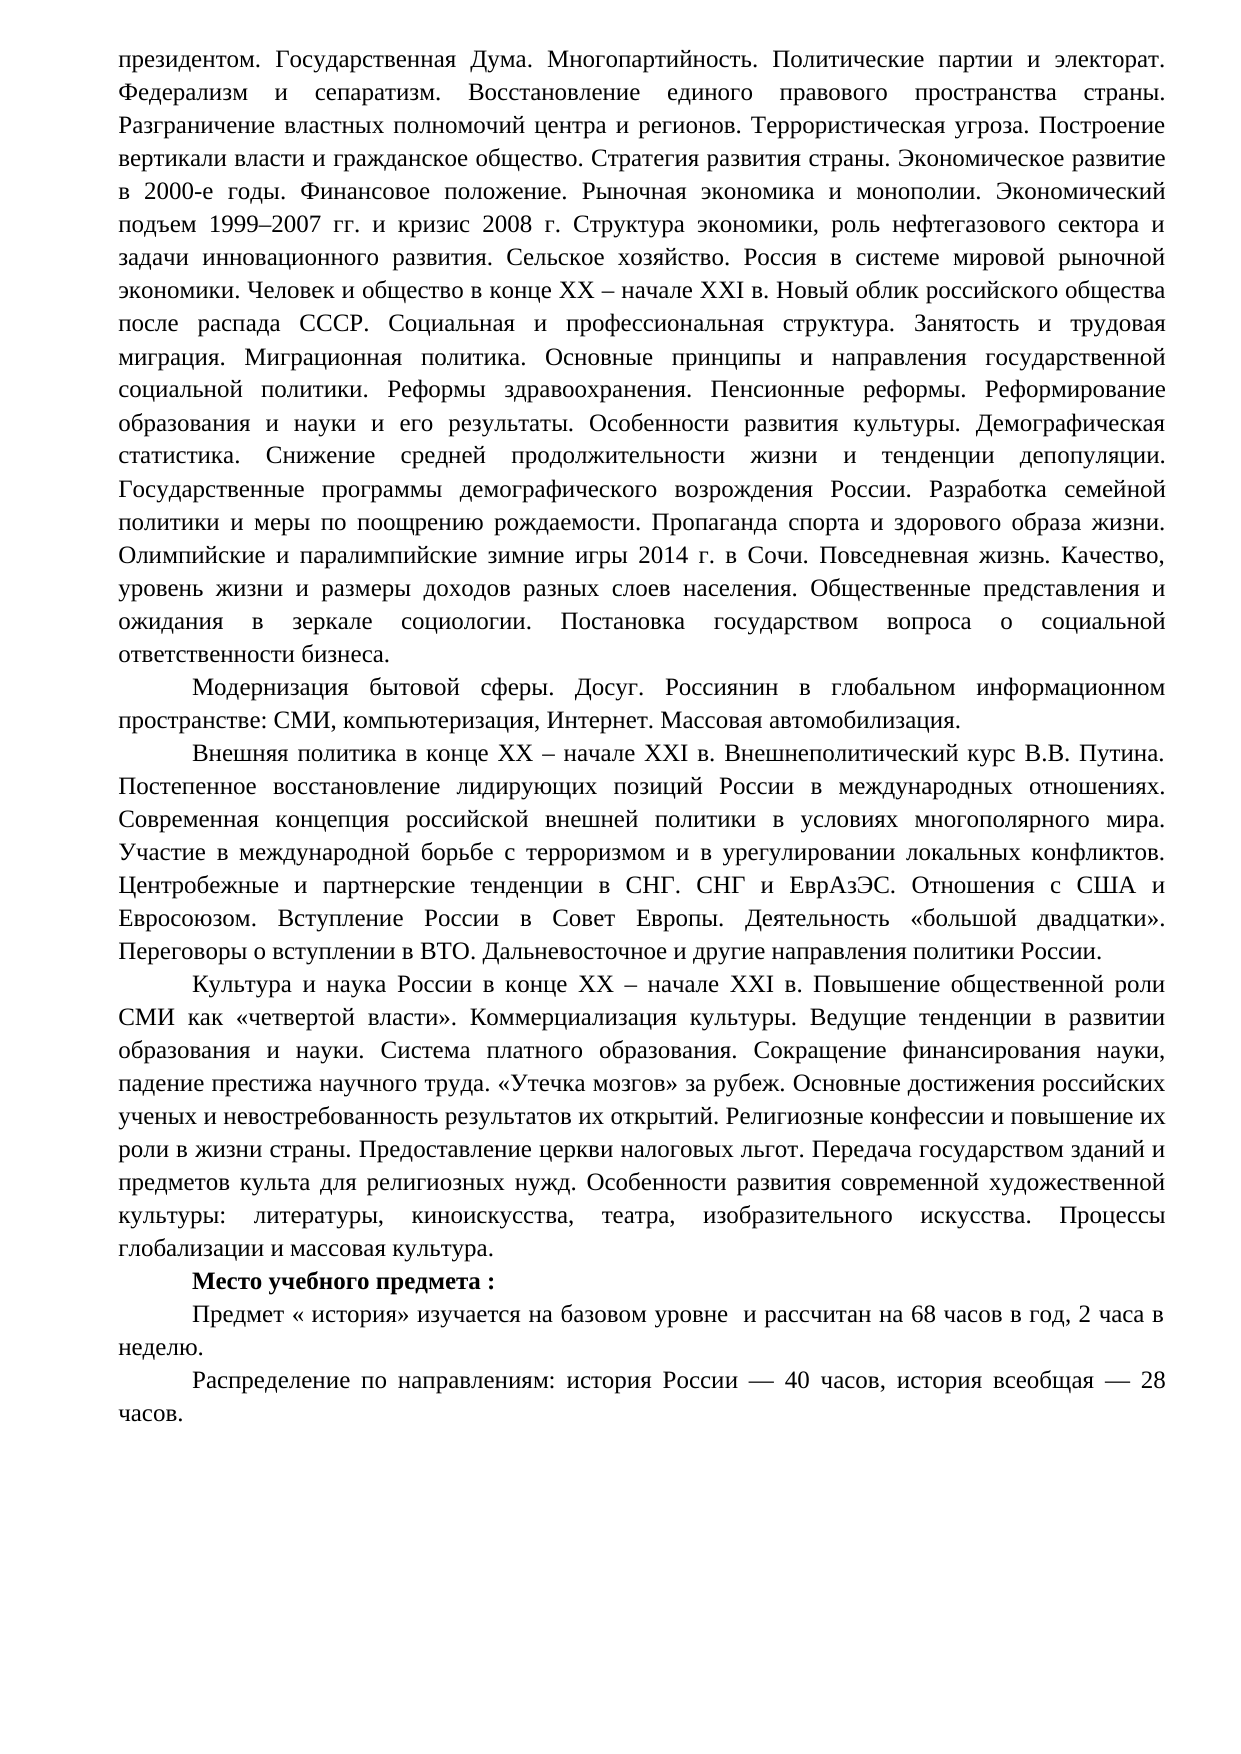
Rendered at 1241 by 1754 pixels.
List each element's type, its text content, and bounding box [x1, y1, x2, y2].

text Внешняя политика в конце XX – начале XXI в. Внешнеполитический курс В.В. Путина. Постепенное восстановление лидирующих позиций России в международных отношениях. Современная концепция российской внешней политики в условиях многополярного мира. Участие в международной борьбе с терроризмом и в урегулировании локальных конфликтов. Центробежные и партнерские тенденции в СНГ. СНГ и ЕврАзЭС. Отношения с США и Евросоюзом. Вступление России в Совет Европы. Деятельность «большой двадцатки». Переговоры о вступлении в ВТО. Дальневосточное и другие направления политики России. [118, 738, 1167, 965]
text Место учебного предмета : [118, 1266, 1167, 1295]
text Культура и наука России в конце XX – начале XXI в. Повышение общественной роли СМИ как «четвертой власти». Коммерциализация культуры. Ведущие тенденции в развитии образования и науки. Система платного образования. Сокращение финансирования науки, падение престижа научного труда. «Утечка мозгов» за рубеж. Основные достижения российских ученых и невостребованность результатов их открытий. Религиозные конфессии и повышение их роли в жизни страны. Предоставление церкви налоговых льгот. Передача государством зданий и предметов культа для религиозных нужд. Особенности развития современной художественной культуры: литературы, киноискусства, театра, изобразительного искусства. Процессы глобализации и массовая культура. [118, 969, 1167, 1262]
text Модернизация бытовой сферы. Досуг. Россиянин в глобальном информационном пространстве: СМИ, компьютеризация, Интернет. Массовая автомобилизация. [118, 672, 1167, 733]
text президентом. Государственная Дума. Многопартийность. Политические партии и электорат. Федерализм и сепаратизм. Восстановление единого правового пространства страны. Разграничение властных полномочий центра и регионов. Террористическая угроза. Построение вертикали власти и гражданское общество. Стратегия развития страны. Экономическое развитие в 2000-е годы. Финансовое положение. Рыночная экономика и монополии. Экономический подъем 1999–2007 гг. и кризис 2008 г. Структура экономики, роль нефтегазового сектора и задачи инновационного развития. Сельское хозяйство. Россия в системе мировой рыночной экономики. Человек и общество в конце XX – начале XXI в. Новый облик российского общества после распада СССР. Социальная и профессиональная структура. Занятость и трудовая миграция. Миграционная политика. Основные принципы и направления государственной социальной политики. Реформы здравоохранения. Пенсионные реформы. Реформирование образования и науки и его результаты. Особенности развития культуры. Демографическая статистика. Снижение средней продолжительности жизни и тенденции депопуляции. Государственные программы демографического возрождения России. Разработка семейной политики и меры по поощрению рождаемости. Пропаганда спорта и здорового образа жизни. Олимпийские и паралимпийские зимние игры 2014 г. в Сочи. Повседневная жизнь. Качество, уровень жизни и размеры доходов разных слоев населения. Общественные представления и ожидания в зеркале социологии. Постановка государством вопроса о социальной ответственности бизнеса. [118, 44, 1167, 667]
text Распределение по направлениям: история России — 40 часов, история всеобщая — 28 часов. [118, 1365, 1167, 1427]
text Предмет « история» изучается на базовом уровне и рассчитан на 68 часов в год, 2 часа в неделю. [118, 1299, 1167, 1361]
